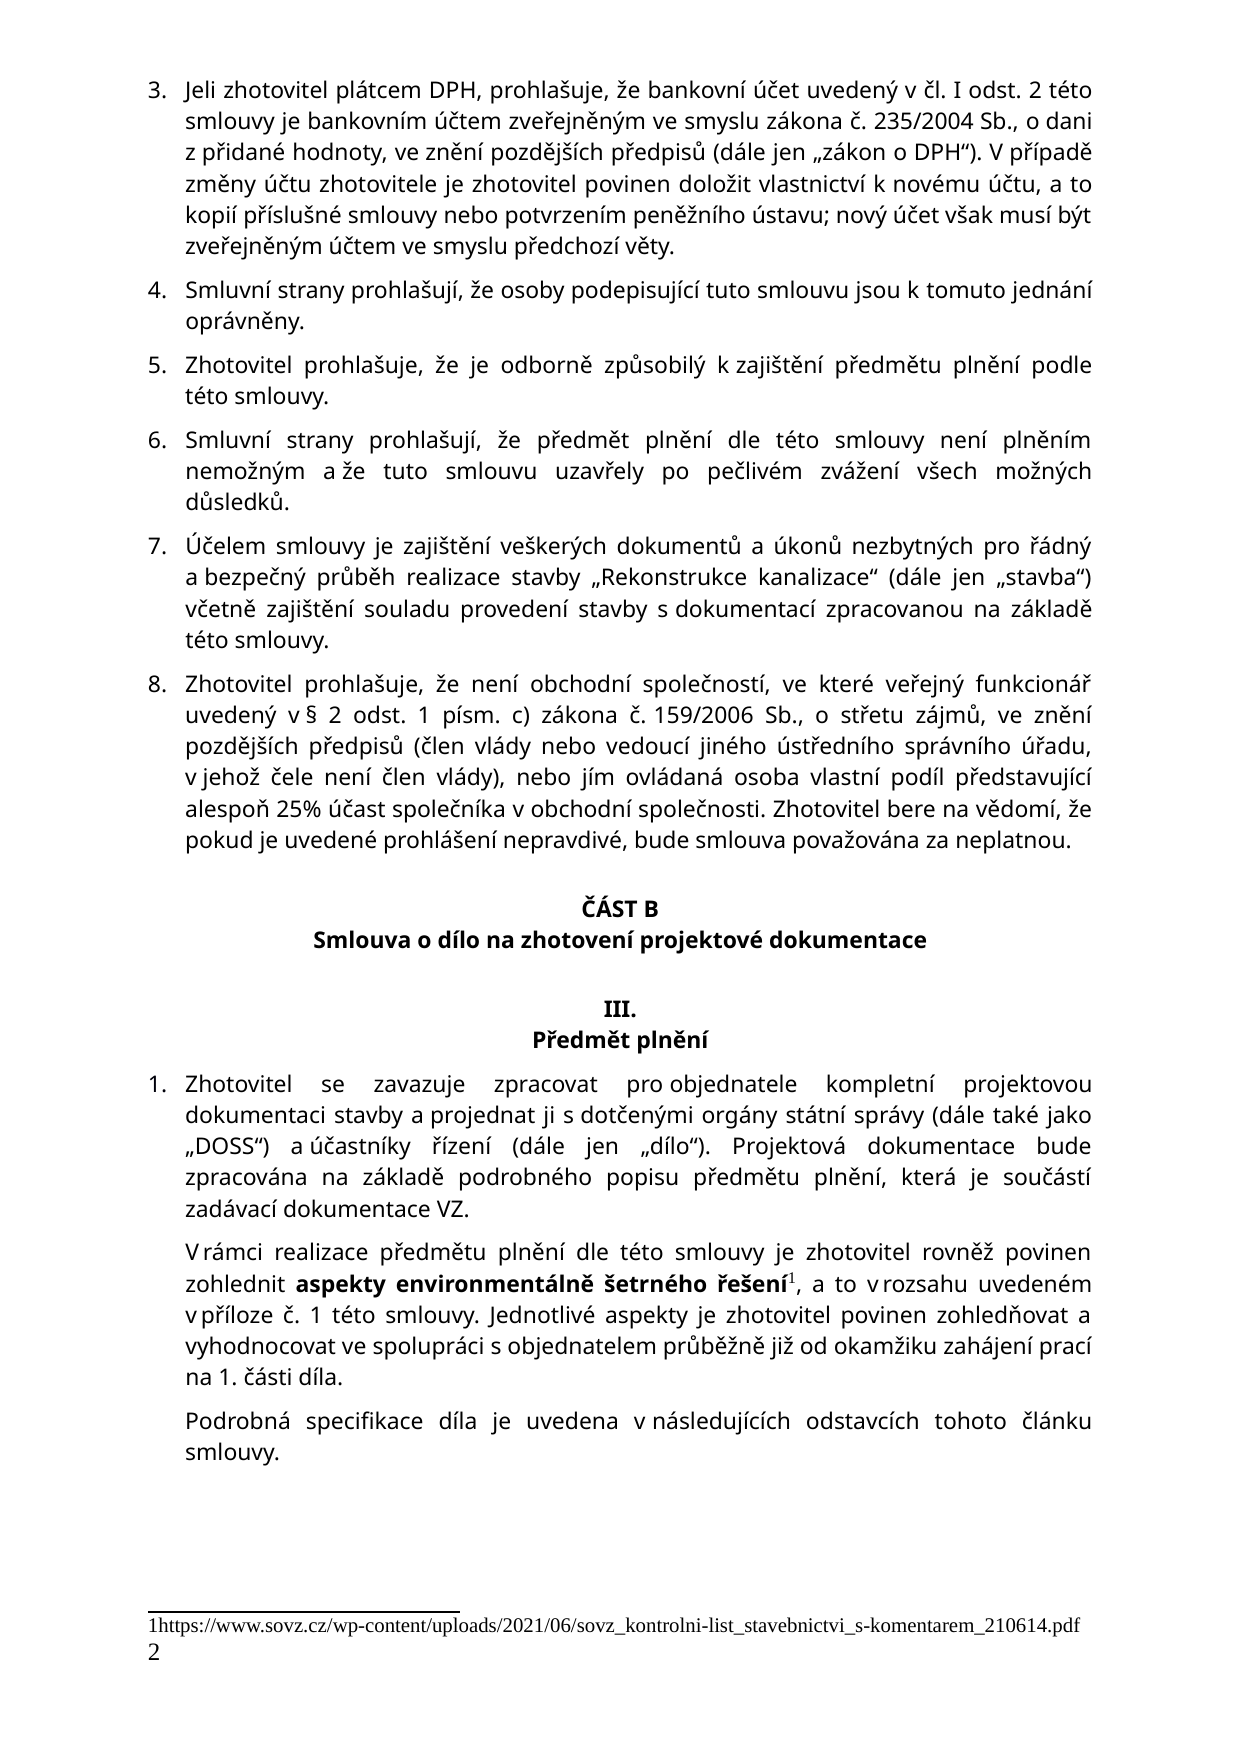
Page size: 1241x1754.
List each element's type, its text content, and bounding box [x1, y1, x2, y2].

subtitle ČÁST B Smlouva o dílo na zhotovení projektové dokumentace [148, 892, 1092, 955]
list Smluvní strany prohlašují, že osoby podepisující tuto smlouvu jsou k tomuto jednání oprávněny. [148, 274, 1092, 336]
list Jeli zhotovitel plátcem DPH, prohlašuje, že bankovní účet uvedený v čl. I odst. 2 této smlouvy je bankovním účtem zveřejněným ve smyslu zákona č. 235/2004 Sb., o dani z přidané hodnoty, ve znění pozdějších předpisů (dále jen „zákon o DPH“). V případě změny účtu zhotovitele je zhotovitel povinen doložit vlastnictví k novému účtu, a to kopií příslušné smlouvy nebo potvrzením peněžního ústavu; nový účet však musí být zveřejněným účtem ve smyslu předchozí věty. [148, 74, 1092, 261]
list Zhotovitel prohlašuje, že je odborně způsobilý k zajištění předmětu plnění podle této smlouvy. [148, 349, 1092, 411]
list Smluvní strany prohlašují, že předmět plnění dle této smlouvy není plněním nemožným a že tuto smlouvu uzavřely po pečlivém zvážení všech možných důsledků. [148, 424, 1092, 517]
list Účelem smlouvy je zajištění veškerých dokumentů a úkonů nezbytných pro řádný a bezpečný průběh realizace stavby „Rekonstrukce kanalizace“ (dále jen „stavba“) včetně zajištění souladu provedení stavby s dokumentací zpracovanou na základě této smlouvy. [148, 530, 1092, 655]
list Zhotovitel prohlašuje, že není obchodní společností, ve které veřejný funkcionář uvedený v § 2 odst. 1 písm. c) zákona č. 159/2006 Sb., o střetu zájmů, ve znění pozdějších předpisů (člen vlády nebo vedoucí jiného ústředního správního úřadu, v jehož čele není člen vlády), nebo jím ovládaná osoba vlastní podíl představující alespoň 25% účast společníka v obchodní společnosti. Zhotovitel bere na vědomí, že pokud je uvedené prohlášení nepravdivé, bude smlouva považována za neplatnou. [148, 667, 1092, 855]
text https://www.sovz.cz/wp-content/uploads/2021/06/sovz_kontrolni-list_stavebnictvi_s-komentarem_210614.pdf [148, 1612, 1092, 1637]
list Zhotovitel se zavazuje zpracovat pro objednatele kompletní projektovou dokumentaci stavby a projednat ji s dotčenými orgány státní správy (dále také jako „DOSS“) a účastníky řízení (dále jen „dílo“). Projektová dokumentace bude zpracována na základě podrobného popisu předmětu plnění, která je součástí zadávací dokumentace VZ. [148, 1067, 1092, 1224]
text V rámci realizace předmětu plnění dle této smlouvy je zhotovitel rovněž povinen zohlednit aspekty environmentálně šetrného řešení, a to v rozsahu uvedeném v příloze č. 1 této smlouvy. Jednotlivé aspekty je zhotovitel povinen zohledňovat a vyhodnocovat ve spolupráci s objednatelem průběžně již od okamžiku zahájení prací na 1. části díla. [185, 1236, 1092, 1392]
text III. Předmět plnění [148, 992, 1092, 1055]
text Podrobná specifikace díla je uvedena v následujících odstavcích tohoto článku smlouvy. [185, 1405, 1092, 1467]
